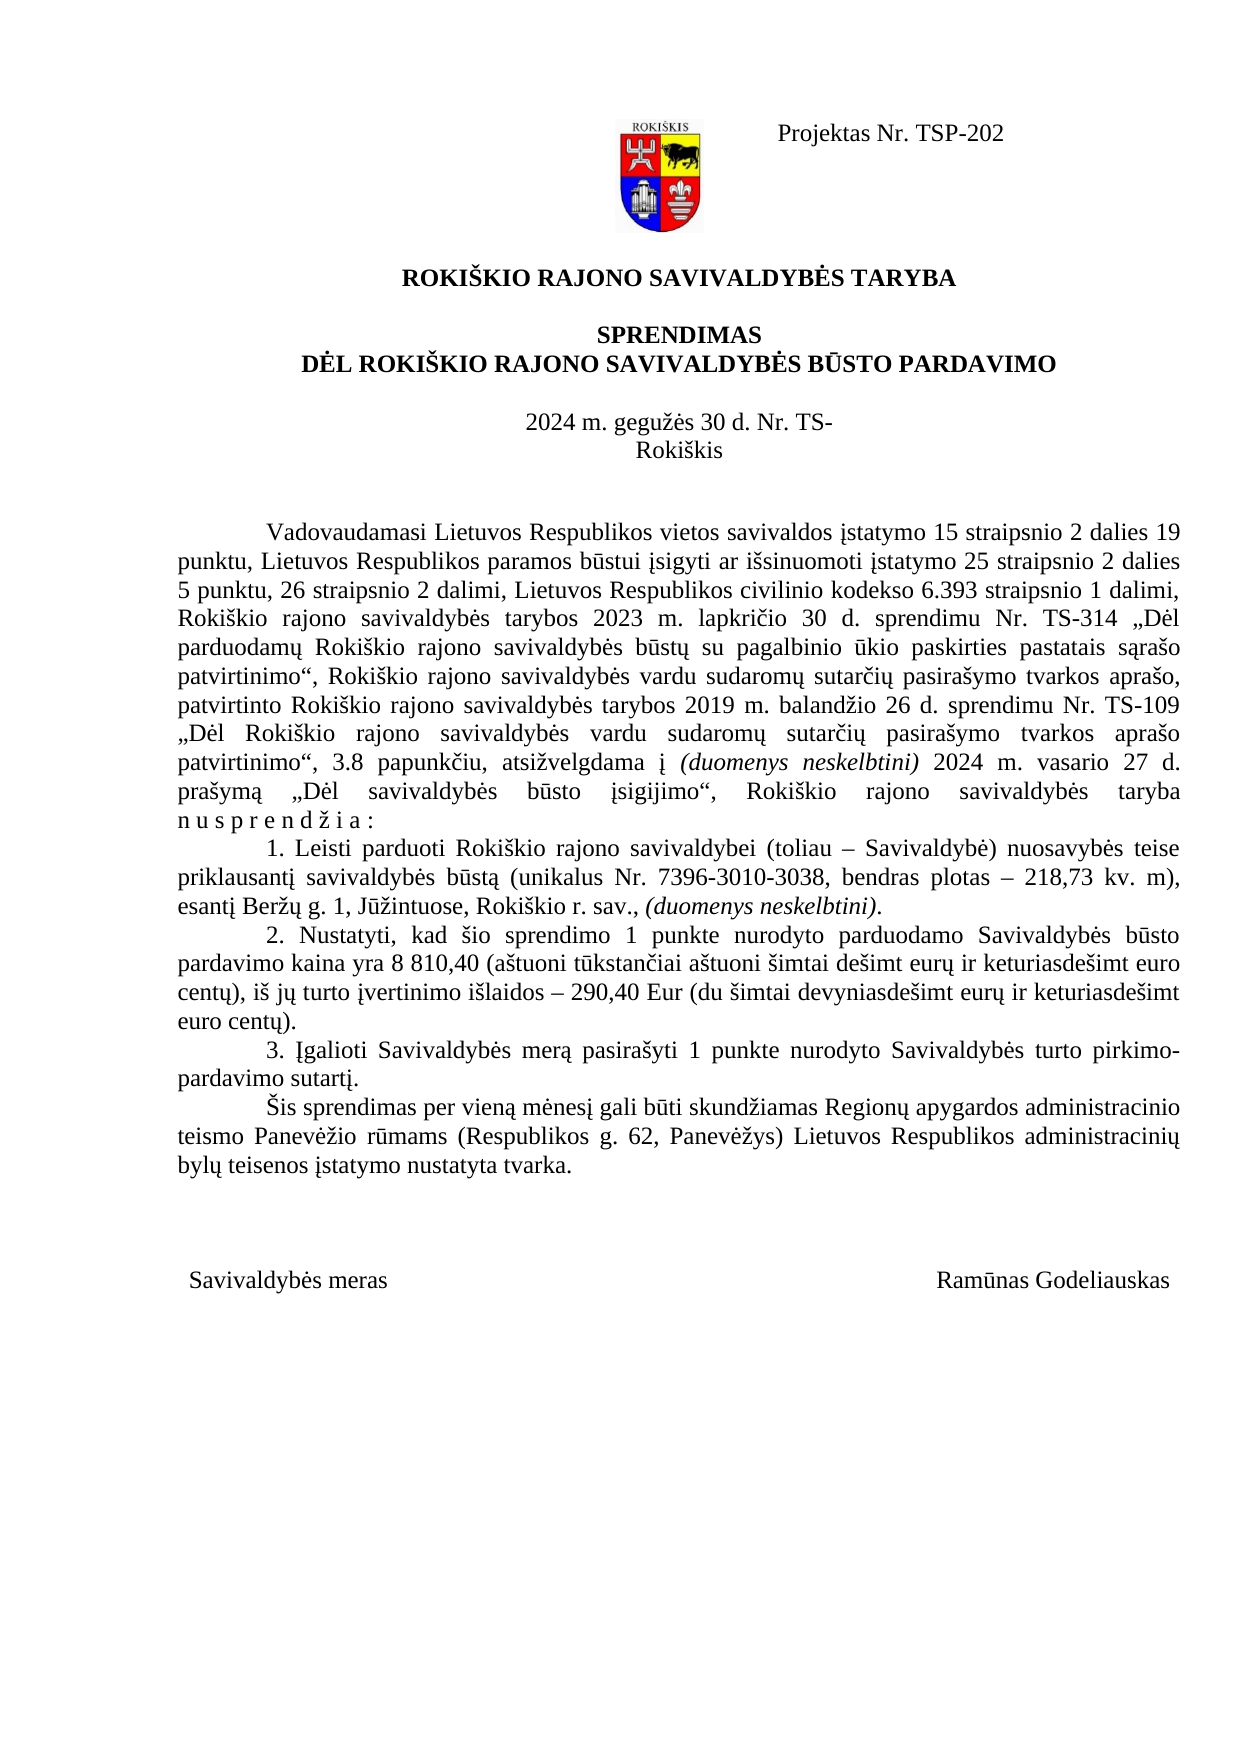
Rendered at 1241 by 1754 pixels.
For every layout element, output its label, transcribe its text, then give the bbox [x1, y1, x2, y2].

text Šis sprendimas per vieną mėnesį gali būti skundžiamas Regionų apygardos administracinio teismo Panevėžio rūmams (Respublikos g. 62, Panevėžys) Lietuvos Respublikos administracinių bylų teisenos įstatymo nustatyta tvarka. [177, 1092, 1181, 1178]
text DĖL ROKIŠKIO RAJONO SAVIVALDYBĖS BŪSTO PARDAVIMO [177, 349, 1181, 378]
table_header Ramūnas Godeliauskas [679, 1265, 1181, 1293]
text 2024 m. gegužės 30 d. Nr. TS- [177, 407, 1181, 436]
table_header Savivaldybės meras [177, 1265, 679, 1293]
text ROKIŠKIO RAJONO SAVIVALDYBĖS TARYBA [177, 263, 1181, 292]
text 3. Įgalioti Savivaldybės merą pasirašyti 1 punkte nurodyto Savivaldybės turto pirkimo-pardavimo sutartį. [177, 1035, 1181, 1092]
text 2. Nustatyti, kad šio sprendimo 1 punkte nurodyto parduodamo Savivaldybės būsto pardavimo kaina yra 8 810,40 (aštuoni tūkstančiai aštuoni šimtai dešimt eurų ir keturiasdešimt euro centų), iš jų turto įvertinimo išlaidos – 290,40 Eur (du šimtai devyniasdešimt eurų ir keturiasdešimt euro centų). [177, 920, 1181, 1035]
text Rokiškis [177, 436, 1181, 464]
text Vadovaudamasi Lietuvos Respublikos vietos savivaldos įstatymo 15 straipsnio 2 dalies 19 punktu, Lietuvos Respublikos paramos būstui įsigyti ar išsinuomoti įstatymo 25 straipsnio 2 dalies 5 punktu, 26 straipsnio 2 dalimi, Lietuvos Respublikos civilinio kodekso 6.393 straipsnio 1 dalimi, Rokiškio rajono savivaldybės tarybos 2023 m. lapkričio 30 d. sprendimu Nr. TS-314 „Dėl parduodamų Rokiškio rajono savivaldybės būstų su pagalbinio ūkio paskirties pastatais sąrašo patvirtinimo“, Rokiškio rajono savivaldybės vardu sudaromų sutarčių pasirašymo tvarkos aprašo, patvirtinto Rokiškio rajono savivaldybės tarybos 2019 m. balandžio 26 d. sprendimu Nr. TS-109 „Dėl Rokiškio rajono savivaldybės vardu sudaromų sutarčių pasirašymo tvarkos aprašo patvirtinimo“, 3.8 papunkčiu, atsižvelgdama į (duomenys neskelbtini) 2024 m. vasario 27 d. prašymą „Dėl savivaldybės būsto įsigijimo“, Rokiškio rajono savivaldybės taryba nusprendžia: [177, 517, 1181, 833]
text Projektas Nr. TSP-202 [177, 118, 1181, 147]
text SPRENDIMAS [177, 321, 1181, 349]
text 1. Leisti parduoti Rokiškio rajono savivaldybei (toliau – Savivaldybė) nuosavybės teise priklausantį savivaldybės būstą (unikalus Nr. 7396-3010-3038, bendras plotas – 218,73 kv. m), esantį Beržų g. 1, Jūžintuose, Rokiškio r. sav., (duomenys neskelbtini). [177, 833, 1181, 920]
